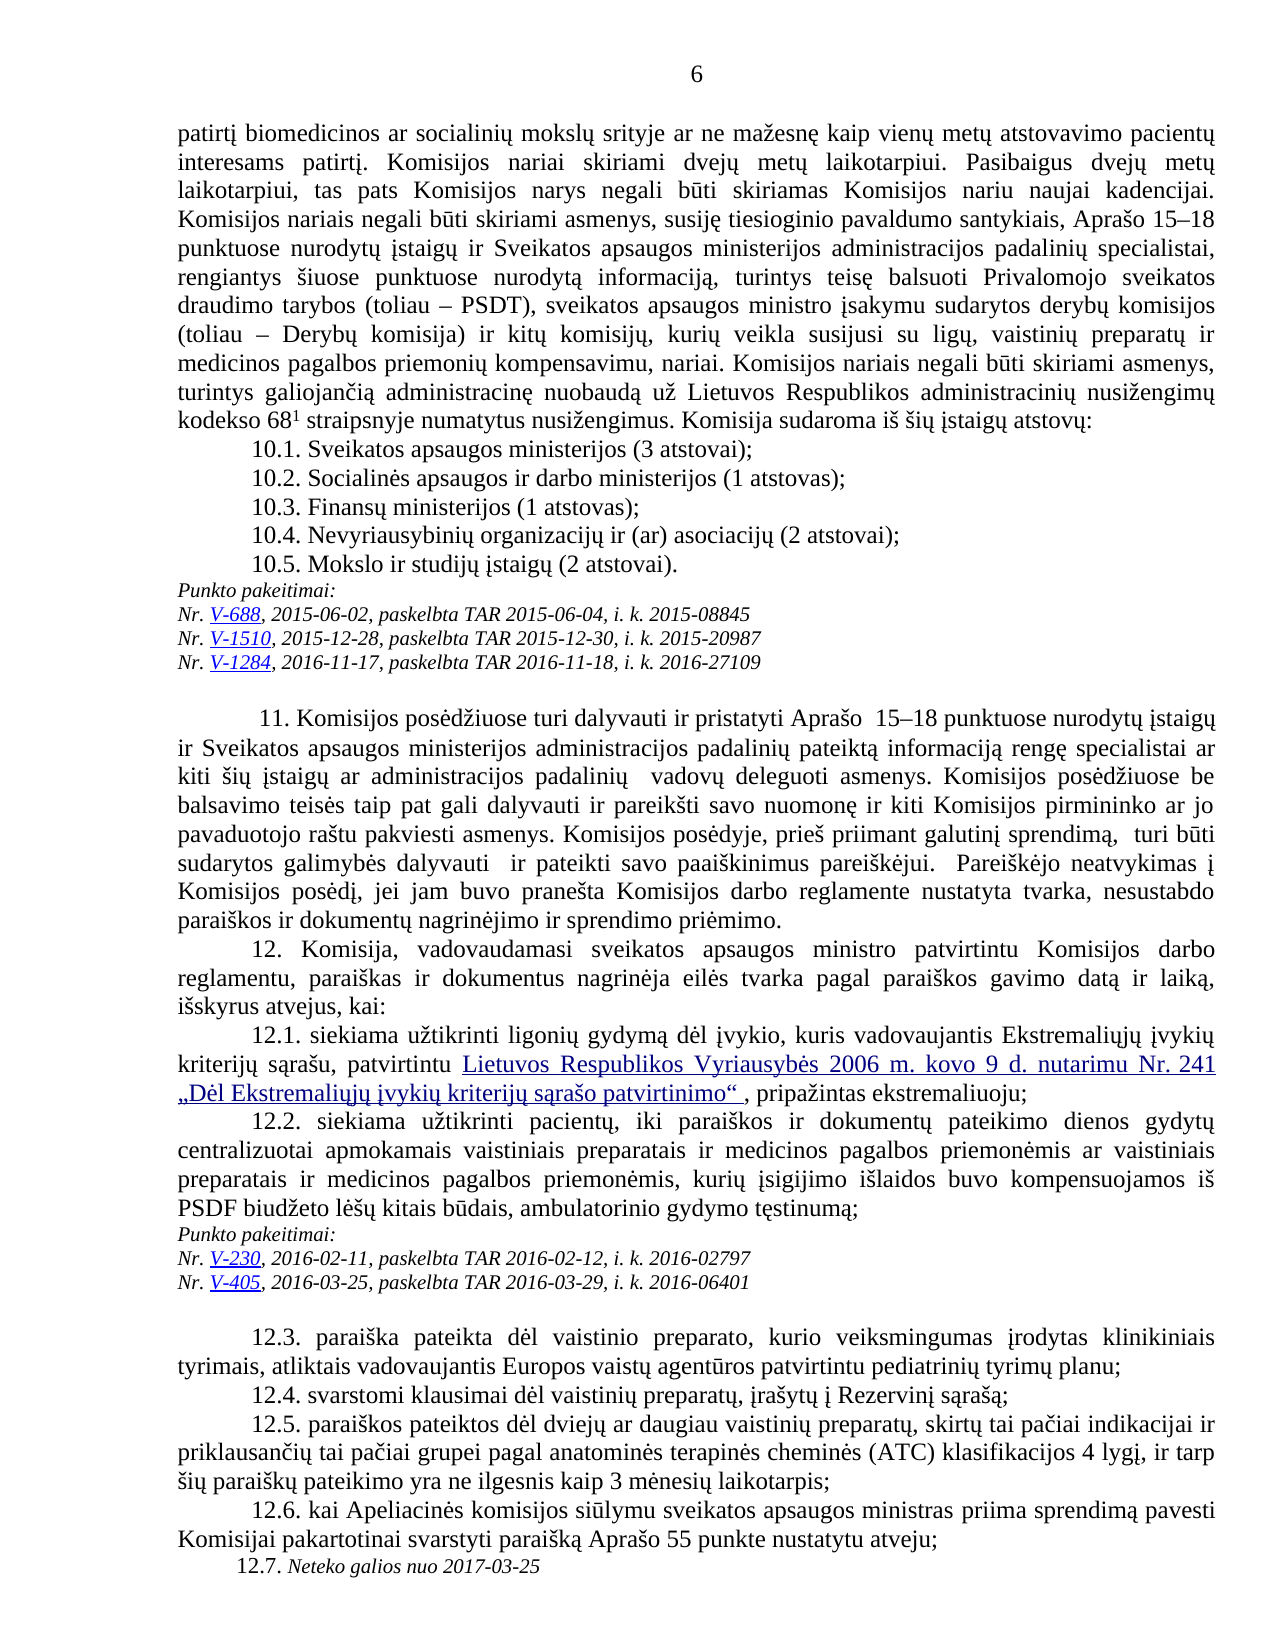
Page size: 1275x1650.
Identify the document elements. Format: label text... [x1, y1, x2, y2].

text 12.2. siekiama užtikrinti pacientų, iki paraiškos ir dokumentų pateikimo dienos gydytų centralizuotai apmokamais vaistiniais preparatais ir medicinos pagalbos priemonėmis ar vaistiniais preparatais ir medicinos pagalbos priemonėmis, kurių įsigijimo išlaidos buvo kompensuojamos iš PSDF biudžeto lėšų kitais būdais, ambulatorinio gydymo tęstinumą; [177, 1106, 1216, 1221]
text 12.6. kai Apeliacinės komisijos siūlymu sveikatos apsaugos ministras priima sprendimą pavesti Komisijai pakartotinai svarstyti paraišką Aprašo 55 punkte nustatytu atveju; [177, 1495, 1216, 1552]
text 12.7. Neteko galios nuo 2017-03-25 [177, 1552, 1216, 1579]
text Punkto pakeitimai: [177, 578, 1216, 602]
text 12.4. svarstomi klausimai dėl vaistinių preparatų, įrašytų į Rezervinį sąrašą; [177, 1380, 1216, 1409]
text 12.3. paraiška pateikta dėl vaistinio preparato, kurio veiksmingumas įrodytas klinikiniais tyrimais, atliktais vadovaujantis Europos vaistų agentūros patvirtintu pediatrinių tyrimų planu; [177, 1322, 1216, 1380]
text 12.1. siekiama užtikrinti ligonių gydymą dėl įvykio, kuris vadovaujantis Ekstremaliųjų įvykių kriterijų sąrašu, patvirtintu Lietuvos Respublikos Vyriausybės 2006 m. kovo 9 d. nutarimu Nr. 241 „Dėl Ekstremaliųjų įvykių kriterijų sąrašo patvirtinimo“ , pripažintas ekstremaliuoju; [177, 1020, 1216, 1106]
text 10.3. Finansų ministerijos (1 atstovas); [177, 492, 1216, 521]
text Nr. V-405, 2016-03-25, paskelbta TAR 2016-03-29, i. k. 2016-06401 [177, 1269, 1216, 1294]
text 10.1. Sveikatos apsaugos ministerijos (3 atstovai); [177, 434, 1216, 463]
text 10.4. Nevyriausybinių organizacijų ir (ar) asociacijų (2 atstovai); [177, 521, 1216, 549]
text 12. Komisija, vadovaudamasi sveikatos apsaugos ministro patvirtintu Komisijos darbo reglamentu, paraiškas ir dokumentus nagrinėja eilės tvarka pagal paraiškos gavimo datą ir laiką, išskyrus atvejus, kai: [177, 934, 1216, 1020]
text Nr. V-688, 2015-06-02, paskelbta TAR 2015-06-04, i. k. 2015-08845 [177, 602, 1216, 626]
text 11. Komisijos posėdžiuose turi dalyvauti ir pristatyti Aprašo 15–18 punktuose nurodytų įstaigų ir Sveikatos apsaugos ministerijos administracijos padalinių pateiktą informaciją rengę specialistai ar kiti šių įstaigų ar administracijos padalinių vadovų deleguoti asmenys. Komisijos posėdžiuose be balsavimo teisės taip pat gali dalyvauti ir pareikšti savo nuomonę ir kiti Komisijos pirmininko ar jo pavaduotojo raštu pakviesti asmenys. Komisijos posėdyje, prieš priimant galutinį sprendimą, turi būti sudarytos galimybės dalyvauti ir pateikti savo paaiškinimus pareiškėjui. Pareiškėjo neatvykimas į Komisijos posėdį, jei jam buvo pranešta Komisijos darbo reglamente nustatyta tvarka, nesustabdo paraiškos ir dokumentų nagrinėjimo ir sprendimo priėmimo. [177, 703, 1216, 934]
text Nr. V-230, 2016-02-11, paskelbta TAR 2016-02-12, i. k. 2016-02797 [177, 1246, 1216, 1269]
text Nr. V-1284, 2016-11-17, paskelbta TAR 2016-11-18, i. k. 2016-27109 [177, 650, 1216, 674]
text Nr. V-1510, 2015-12-28, paskelbta TAR 2015-12-30, i. k. 2015-20987 [177, 626, 1216, 650]
text Punkto pakeitimai: [177, 1221, 1216, 1246]
text 10.5. Mokslo ir studijų įstaigų (2 atstovai). [177, 549, 1216, 578]
text 10.2. Socialinės apsaugos ir darbo ministerijos (1 atstovas); [177, 463, 1216, 492]
text patirtį biomedicinos ar socialinių mokslų srityje ar ne mažesnę kaip vienų metų atstovavimo pacientų interesams patirtį. Komisijos nariai skiriami dvejų metų laikotarpiui. Pasibaigus dvejų metų laikotarpiui, tas pats Komisijos narys negali būti skiriamas Komisijos nariu naujai kadencijai. Komisijos nariais negali būti skiriami asmenys, susiję tiesioginio pavaldumo santykiais, Aprašo 15–18 punktuose nurodytų įstaigų ir Sveikatos apsaugos ministerijos administracijos padalinių specialistai, rengiantys šiuose punktuose nurodytą informaciją, turintys teisę balsuoti Privalomojo sveikatos draudimo tarybos (toliau – PSDT), sveikatos apsaugos ministro įsakymu sudarytos derybų komisijos (toliau – Derybų komisija) ir kitų komisijų, kurių veikla susijusi su ligų, vaistinių preparatų ir medicinos pagalbos priemonių kompensavimu, nariai. Komisijos nariais negali būti skiriami asmenys, turintys galiojančią administracinę nuobaudą už Lietuvos Respublikos administracinių nusižengimų kodekso 681 straipsnyje numatytus nusižengimus. Komisija sudaroma iš šių įstaigų atstovų: [177, 118, 1216, 434]
text 12.5. paraiškos pateiktos dėl dviejų ar daugiau vaistinių preparatų, skirtų tai pačiai indikacijai ir priklausančių tai pačiai grupei pagal anatominės terapinės cheminės (ATC) klasifikacijos 4 lygį, ir tarp šių paraiškų pateikimo yra ne ilgesnis kaip 3 mėnesių laikotarpis; [177, 1409, 1216, 1495]
